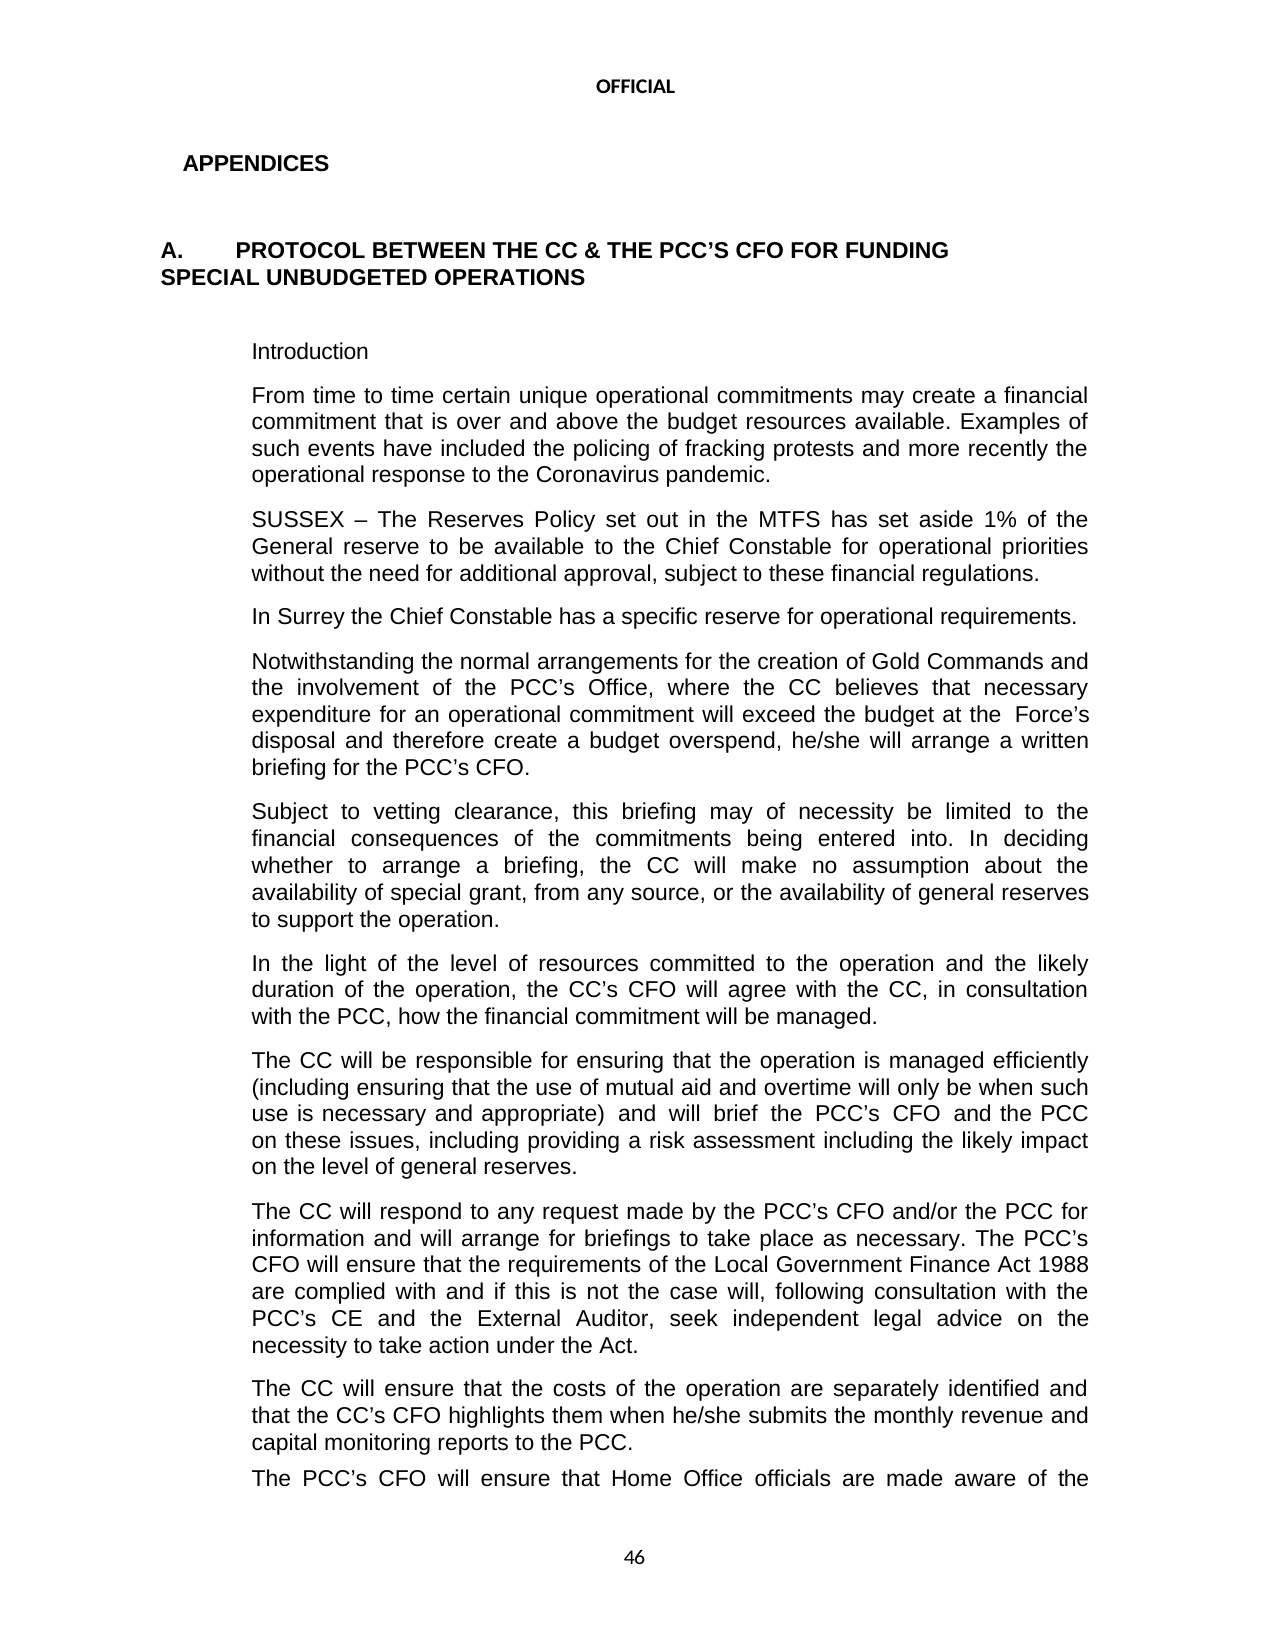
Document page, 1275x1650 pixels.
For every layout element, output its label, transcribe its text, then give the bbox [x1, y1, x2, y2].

text From time to time certain unique operational commitments may create a financial commitment that is over and above the budget resources available. Examples of such events have included the policing of fracking protests and more recently the operational response to the Coronavirus pandemic. [251, 382, 1089, 488]
subtitle APPENDICES [182, 150, 1152, 176]
text In the light of the level of resources committed to the operation and the likely duration of the operation, the CC’s CFO will agree with the CC, in consultation with the PCC, how the financial commitment will be managed. [251, 949, 1089, 1029]
text SUSSEX – The Reserves Policy set out in the MTFS has set aside 1% of the General reserve to be available to the Chief Constable for operational priorities without the need for additional approval, subject to these financial regulations. [251, 506, 1089, 586]
text Notwithstanding the normal arrangements for the creation of Gold Commands and the involvement of the PCC’s Office, where the CC believes that necessary expenditure for an operational commitment will exceed the budget at the Force’s disposal and therefore create a budget overspend, he/she will arrange a written briefing for the PCC’s CFO. [251, 648, 1089, 780]
text The PCC’s CFO will ensure that Home Office officials are made aware of the [251, 1464, 1152, 1491]
subtitle PROTOCOL BETWEEN THE CC & THE PCC’S CFO FOR FUNDING SPECIAL UNBUDGETED OPERATIONS [160, 237, 979, 290]
text Introduction [251, 338, 1152, 364]
text In Surrey the Chief Constable has a specific reserve for operational requirements. [251, 603, 1152, 630]
text The CC will be responsible for ensuring that the operation is managed efficiently (including ensuring that the use of mutual aid and overtime will only be when such use is necessary and appropriate) and will brief the PCC’s CFO and the PCC on these issues, including providing a risk assessment including the likely impact on the level of general reserves. [251, 1047, 1089, 1179]
text The CC will respond to any request made by the PCC’s CFO and/or the PCC for information and will arrange for briefings to take place as necessary. The PCC’s CFO will ensure that the requirements of the Local Government Finance Act 1988 are complied with and if this is not the case will, following consultation with the PCC’s CE and the External Auditor, seek independent legal advice on the necessity to take action under the Act. [251, 1198, 1089, 1358]
text The CC will ensure that the costs of the operation are separately identified and that the CC’s CFO highlights them when he/she submits the monthly revenue and capital monitoring reports to the PCC. [251, 1375, 1089, 1455]
text Subject to vetting clearance, this briefing may of necessity be limited to the financial consequences of the commitments being entered into. In deciding whether to arrange a briefing, the CC will make no assumption about the availability of special grant, from any source, or the availability of general reserves to support the operation. [251, 798, 1089, 932]
